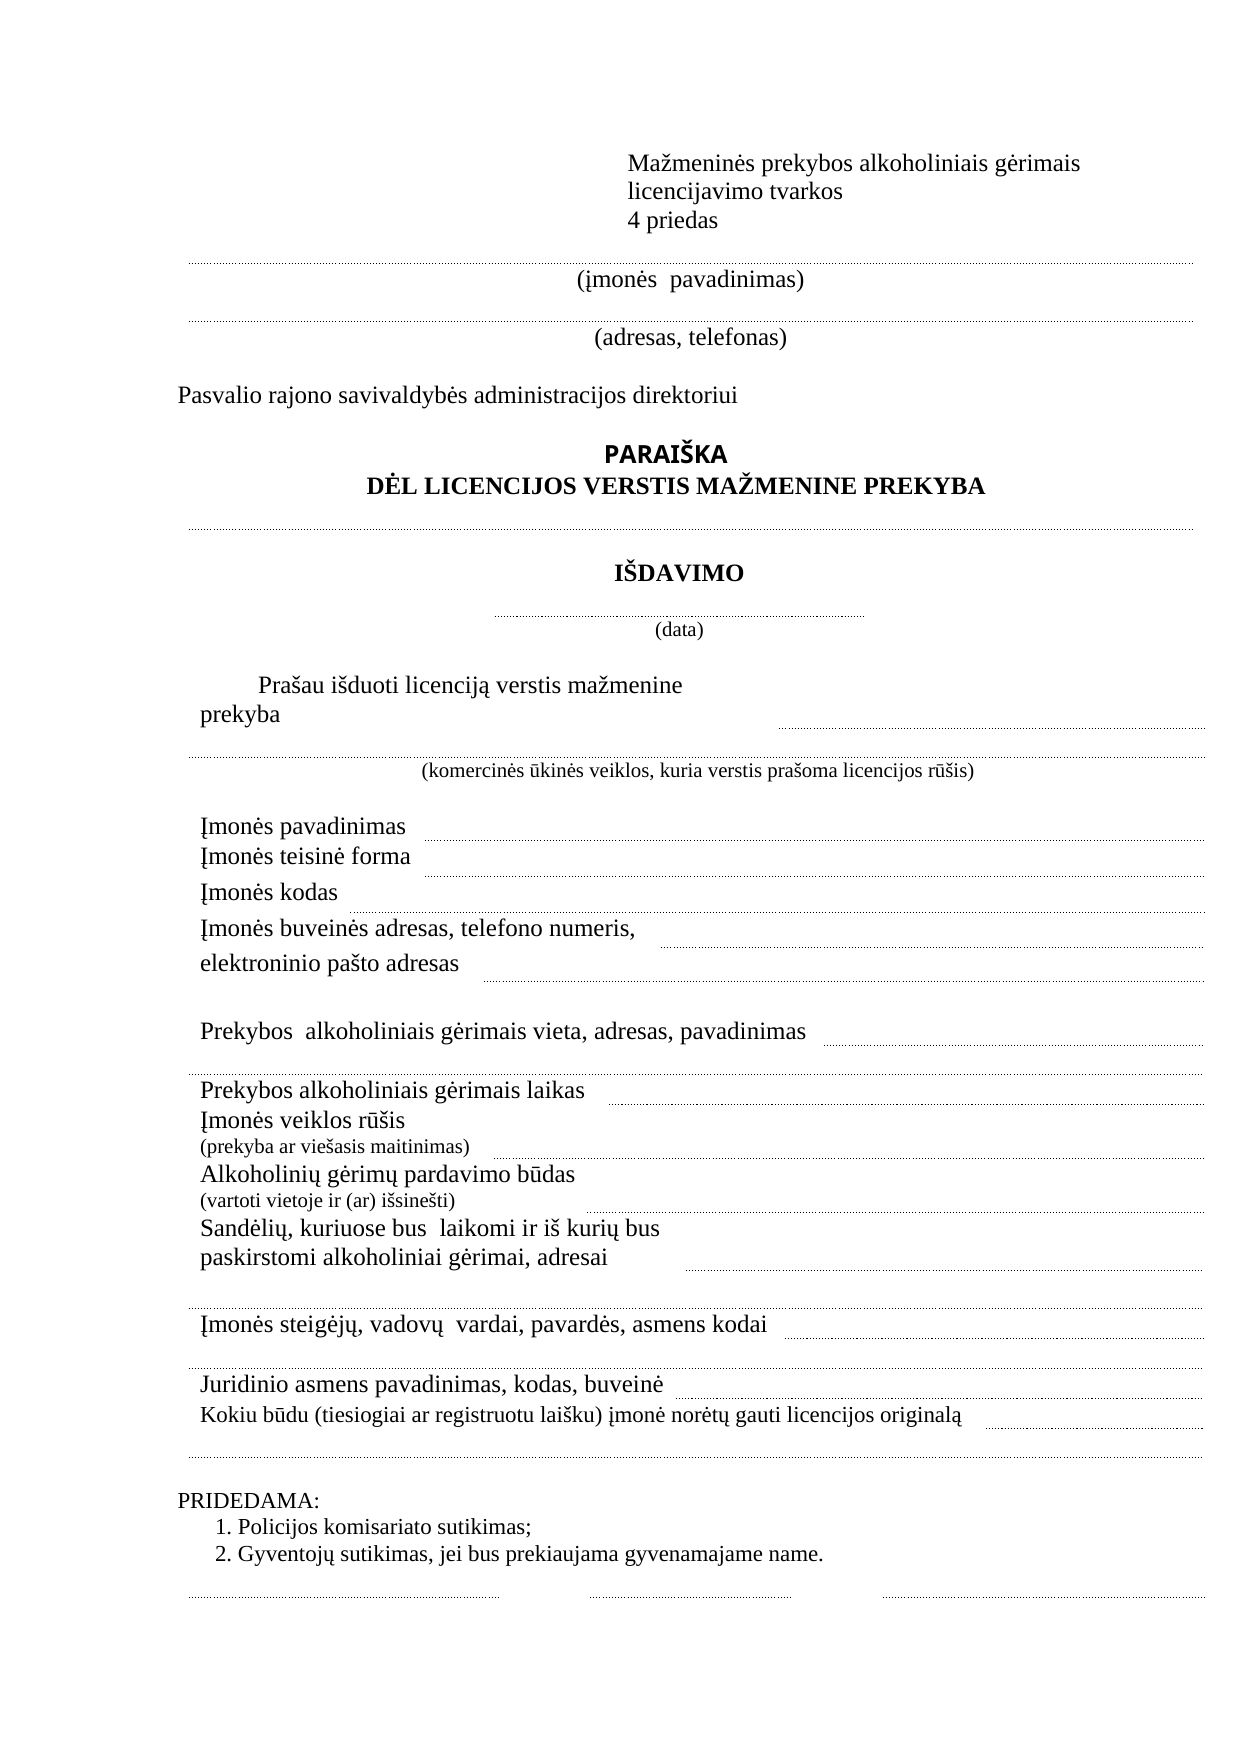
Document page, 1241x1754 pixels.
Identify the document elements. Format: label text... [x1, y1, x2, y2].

table_cell [189, 1428, 1204, 1457]
table_header Prašau išduoti licenciją verstis mažmenine prekyba [189, 670, 779, 727]
table_cell [587, 1158, 1204, 1212]
table_cell [661, 912, 1204, 947]
table_cell Prekybos alkoholiniais gėrimais laikas [189, 1074, 609, 1104]
table_cell Įmonės kodas [189, 876, 350, 912]
table_cell Prekybos alkoholiniais gėrimais vieta, adresas, pavadinimas [189, 1016, 823, 1044]
table_header [791, 1566, 882, 1597]
table_cell [189, 1338, 784, 1368]
table_cell [686, 1212, 1204, 1270]
table_cell [189, 981, 484, 1016]
table_cell [785, 1308, 1204, 1338]
table_header [499, 1566, 590, 1597]
text PARAIŠKA [177, 437, 1181, 471]
table_cell [824, 1016, 1204, 1044]
table_header [189, 234, 1192, 263]
table_header [189, 500, 1192, 529]
text Dėl licencijos verstis mažmenine prekyba [177, 471, 1181, 500]
table_cell elektroninio pašto adresas [189, 947, 484, 981]
text licencijavimo tvarkos [552, 176, 1181, 205]
table_header [779, 670, 1207, 727]
table_header [189, 1566, 498, 1597]
table_cell (data) [495, 616, 864, 641]
table_cell [189, 1270, 1204, 1308]
table_header [495, 587, 864, 616]
table_cell [189, 728, 1207, 757]
table_cell [676, 1368, 1204, 1398]
table_cell (įmonės pavadinimas) [189, 263, 1192, 292]
text Mažmeninės prekybos alkoholiniais gėrimais [627, 148, 1181, 176]
table_header Įmonės pavadinimas [189, 811, 425, 840]
table_cell [189, 293, 1192, 321]
table_cell Alkoholinių gėrimų pardavimo būdas (vartoti vietoje ir (ar) išsinešti) [189, 1158, 587, 1212]
table_cell Juridinio asmens pavadinimas, kodas, buveinė [189, 1368, 676, 1398]
table_cell [785, 1338, 1204, 1368]
table_cell [494, 1104, 1204, 1158]
table_cell [484, 981, 1204, 1016]
table_cell [189, 1045, 1204, 1074]
text 1. Policijos komisariato sutikimas; [215, 1513, 1181, 1540]
table_header [883, 1566, 1207, 1597]
table_cell [350, 876, 1204, 912]
text 2. Gyventojų sutikimas, jei bus prekiaujama gyvenamajame name. [215, 1540, 1181, 1566]
table_cell [425, 840, 1204, 876]
text išdavimo [177, 558, 1181, 587]
text PRIDEDAMA: [177, 1487, 1181, 1513]
table_cell Sandėlių, kuriuose bus laikomi ir iš kurių bus paskirstomi alkoholiniai gėrimai, adresai [189, 1212, 686, 1270]
table_header [590, 1566, 791, 1597]
table_header [425, 811, 1204, 840]
table_cell (adresas, telefonas) [189, 321, 1192, 351]
text 4 priedas [552, 205, 1181, 234]
table_cell (komercinės ūkinės veiklos, kuria verstis prašoma licencijos rūšis) [189, 757, 1207, 782]
table_cell Įmonės veiklos rūšis (prekyba ar viešasis maitinimas) [189, 1104, 494, 1158]
table_cell Kokiu būdu (tiesiogiai ar registruotu laišku) įmonė norėtų gauti licencijos originalą [189, 1398, 986, 1427]
table_cell Įmonės buveinės adresas, telefono numeris, [189, 912, 661, 947]
table_cell Įmonės teisinė forma [189, 840, 425, 876]
text Pasvalio rajono savivaldybės administracijos direktoriui [177, 380, 1181, 408]
table_cell Įmonės steigėjų, vadovų vardai, pavardės, asmens kodai [189, 1308, 784, 1338]
table_cell [484, 947, 1204, 981]
table_cell [986, 1398, 1204, 1427]
table_cell [609, 1074, 1204, 1104]
